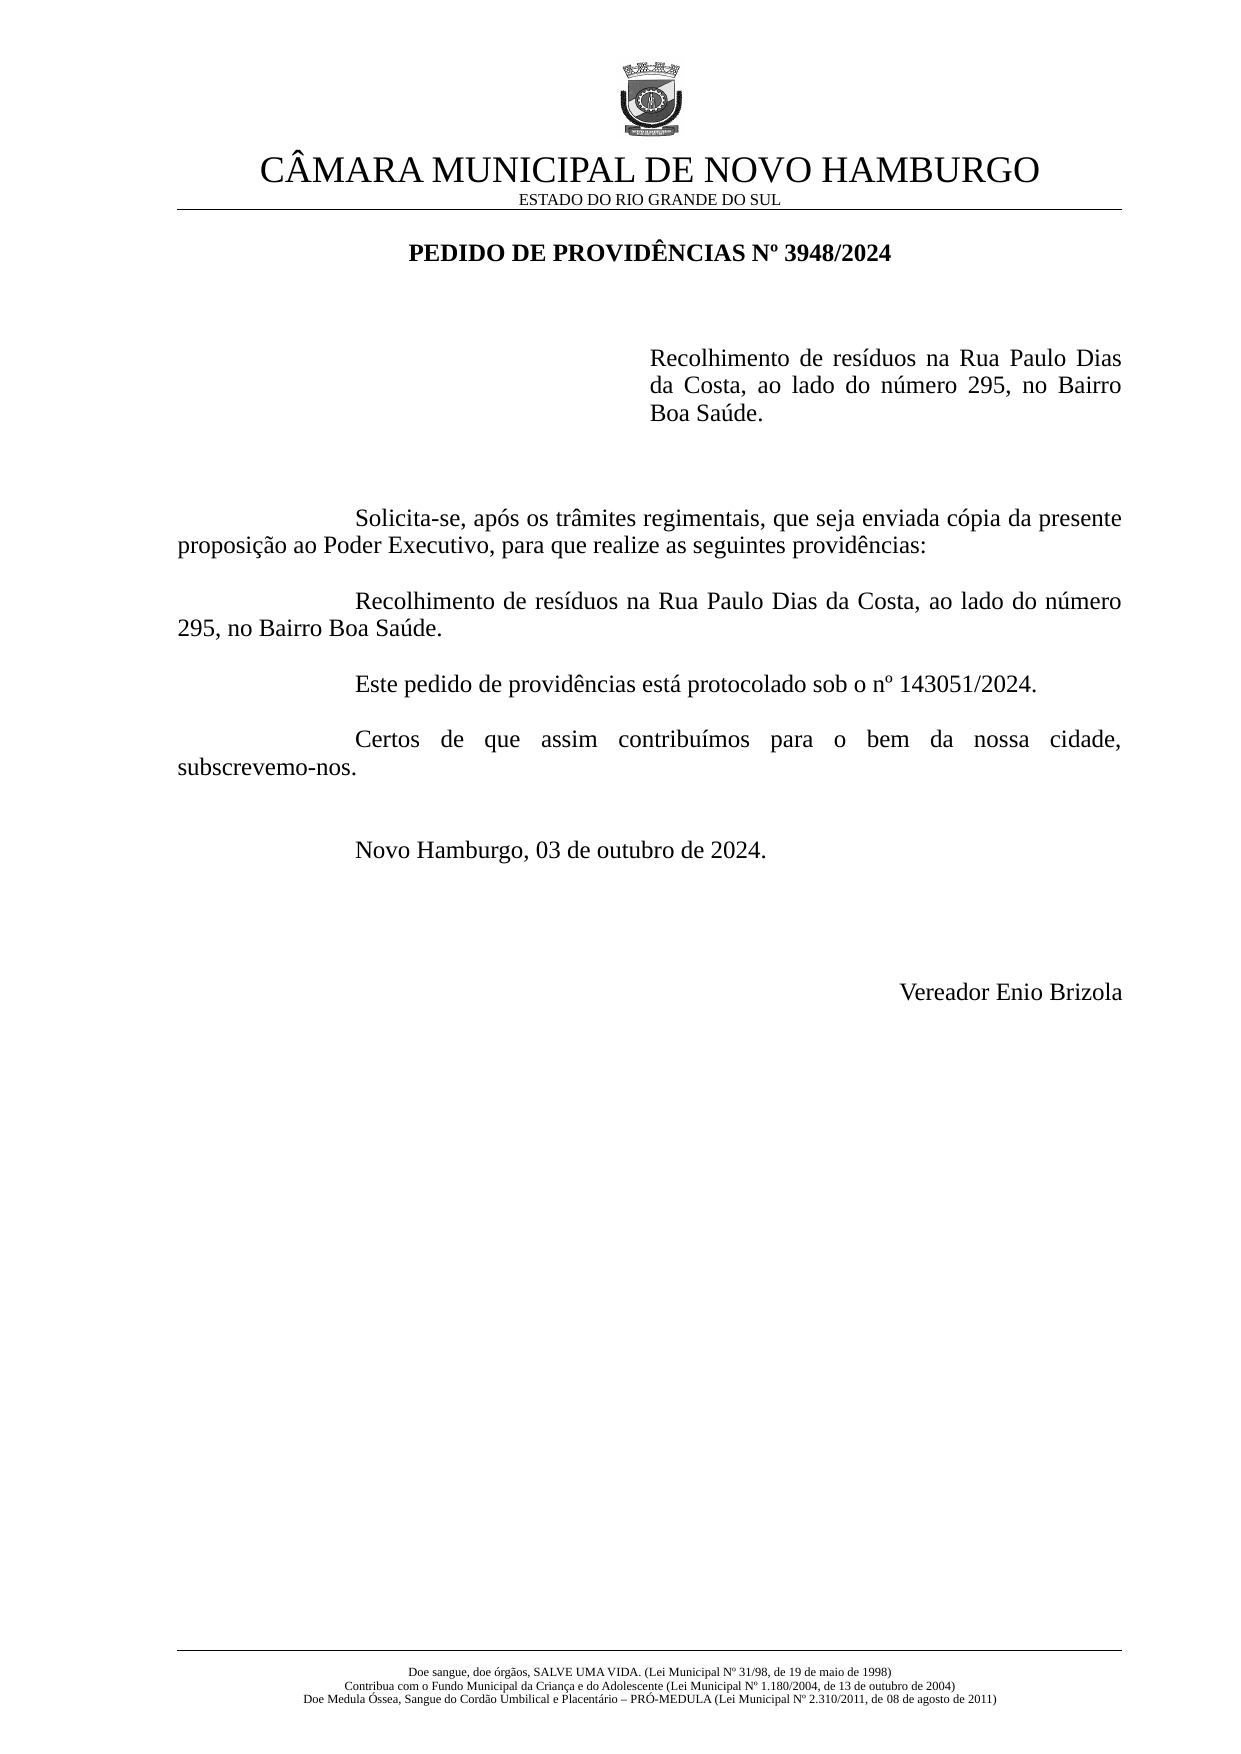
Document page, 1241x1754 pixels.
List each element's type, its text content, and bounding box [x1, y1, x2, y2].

text Certos de que assim contribuímos para o bem da nossa cidade, subscrevemo-nos. [177, 725, 1122, 781]
text PEDIDO DE PROVIDÊNCIAS Nº 3948/2024 [177, 239, 1122, 267]
text Solicita-se, após os trâmites regimentais, que seja enviada cópia da presente proposição ao Poder Executivo, para que realize as seguintes providências: [177, 504, 1122, 559]
text Novo Hamburgo, 03 de outubro de 2024. [177, 836, 1122, 864]
text Recolhimento de resíduos na Rua Paulo Dias da Costa, ao lado do número 295, no Bairro Boa Saúde. [177, 587, 1122, 642]
text Vereador Enio Brizola [177, 978, 1122, 1006]
text Recolhimento de resíduos na Rua Paulo Dias da Costa, ao lado do número 295, no Bairro Boa Saúde. [649, 344, 1122, 427]
text Este pedido de providências está protocolado sob o nº 143051/2024. [177, 670, 1122, 698]
